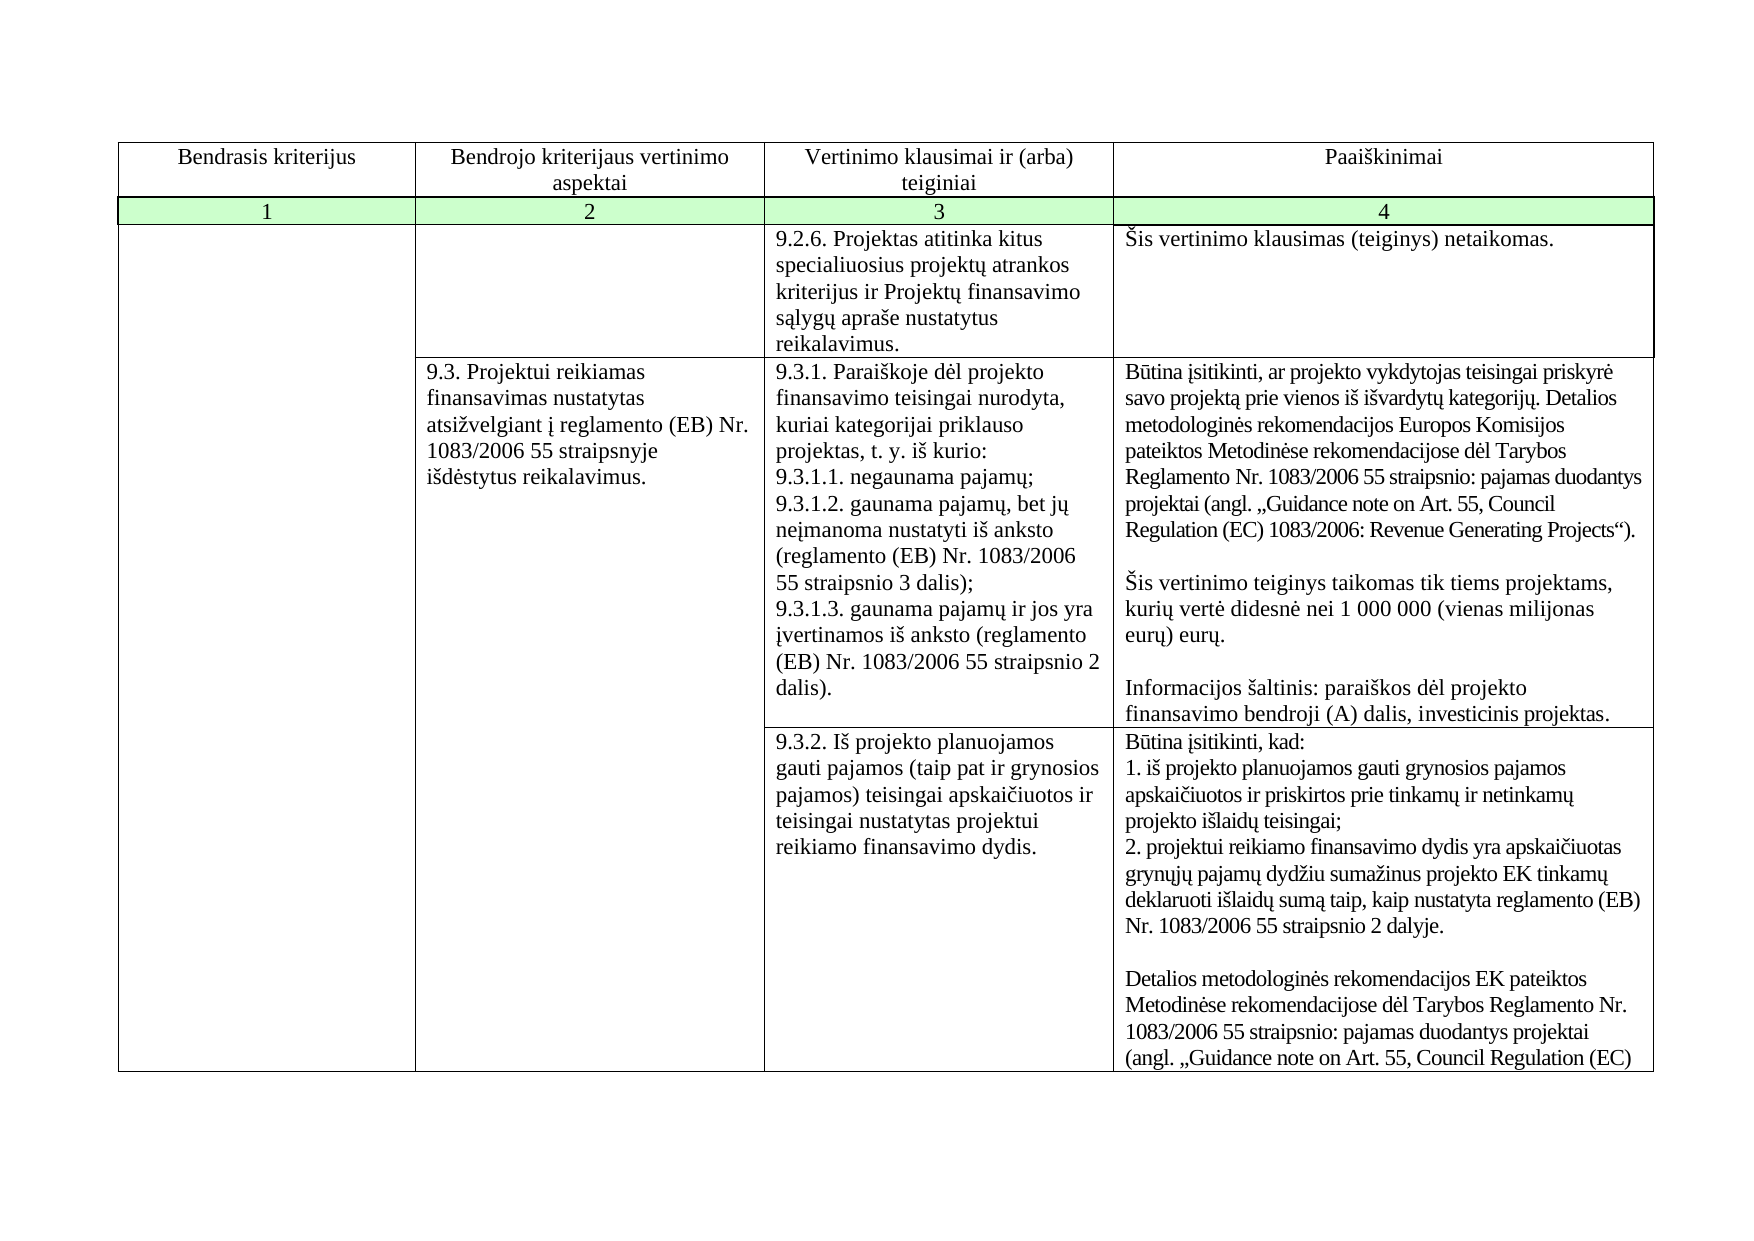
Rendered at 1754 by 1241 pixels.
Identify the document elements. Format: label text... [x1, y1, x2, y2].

table_cell 4 [1114, 198, 1653, 224]
table_cell 9.3. Projektui reikiamas finansavimas nustatytas atsižvelgiant į reglamento (EB) Nr. 1083/2006 55 straipsnyje išdėstytus reikalavimus. [416, 358, 764, 1071]
table_cell 9.3.2. Iš projekto planuojamos gauti pajamos (taip pat ir grynosios pajamos) teisingai apskaičiuotos ir teisingai nustatytas projektui reikiamo finansavimo dydis. [765, 728, 1113, 1071]
table_cell 2 [416, 198, 764, 224]
table_header Bendrojo kriterijaus vertinimo aspektai [416, 143, 764, 196]
table_header Bendrasis kriterijus [119, 143, 415, 196]
table_header Paaiškinimai [1114, 143, 1653, 196]
table_cell Būtina įsitikinti, ar projekto vykdytojas teisingai priskyrė savo projektą prie vienos iš išvardytų kategorijų. Detalios metodologinės rekomendacijos Europos Komisijos pateiktos Metodinėse rekomendacijose dėl Tarybos Reglamento Nr. 1083/2006 55 straipsnio: pajamas duodantys projektai (angl. „Guidance note on Art. 55, Council Regulation (EC) 1083/2006: Revenue Generating Projects“). Šis vertinimo teiginys taikomas tik tiems projektams, kurių vertė didesnė nei 1 000 000 (vienas milijonas eurų) eurų. Informacijos šaltinis: paraiškos dėl projekto finansavimo bendroji (A) dalis, investicinis projektas. [1114, 358, 1653, 727]
table_cell [119, 225, 415, 1071]
table_cell 9.2.6. Projektas atitinka kitus specialiuosius projektų atrankos kriterijus ir Projektų finansavimo sąlygų apraše nustatytus reikalavimus. [765, 225, 1113, 357]
table_header Vertinimo klausimai ir (arba) teiginiai [765, 143, 1113, 196]
table_cell 1 [119, 198, 415, 224]
table_cell 9.3.1. Paraiškoje dėl projekto finansavimo teisingai nurodyta, kuriai kategorijai priklauso projektas, t. y. iš kurio: 9.3.1.1. negaunama pajamų; 9.3.1.2. gaunama pajamų, bet jų neįmanoma nustatyti iš anksto (reglamento (EB) Nr. 1083/2006 55 straipsnio 3 dalis); 9.3.1.3. gaunama pajamų ir jos yra įvertinamos iš anksto (reglamento (EB) Nr. 1083/2006 55 straipsnio 2 dalis). [765, 358, 1113, 727]
table_cell Šis vertinimo klausimas (teiginys) netaikomas. [1114, 226, 1653, 357]
table_cell [416, 225, 764, 357]
table_cell Būtina įsitikinti, kad: 1. iš projekto planuojamos gauti grynosios pajamos apskaičiuotos ir priskirtos prie tinkamų ir netinkamų projekto išlaidų teisingai; 2. projektui reikiamo finansavimo dydis yra apskaičiuotas grynųjų pajamų dydžiu sumažinus projekto EK tinkamų deklaruoti išlaidų sumą taip, kaip nustatyta reglamento (EB) Nr. 1083/2006 55 straipsnio 2 dalyje. Detalios metodologinės rekomendacijos EK pateiktos Metodinėse rekomendacijose dėl Tarybos Reglamento Nr. 1083/2006 55 straipsnio: pajamas duodantys projektai (angl. „Guidance note on Art. 55, Council Regulation (EC) [1114, 728, 1653, 1071]
table_cell 3 [765, 198, 1113, 224]
